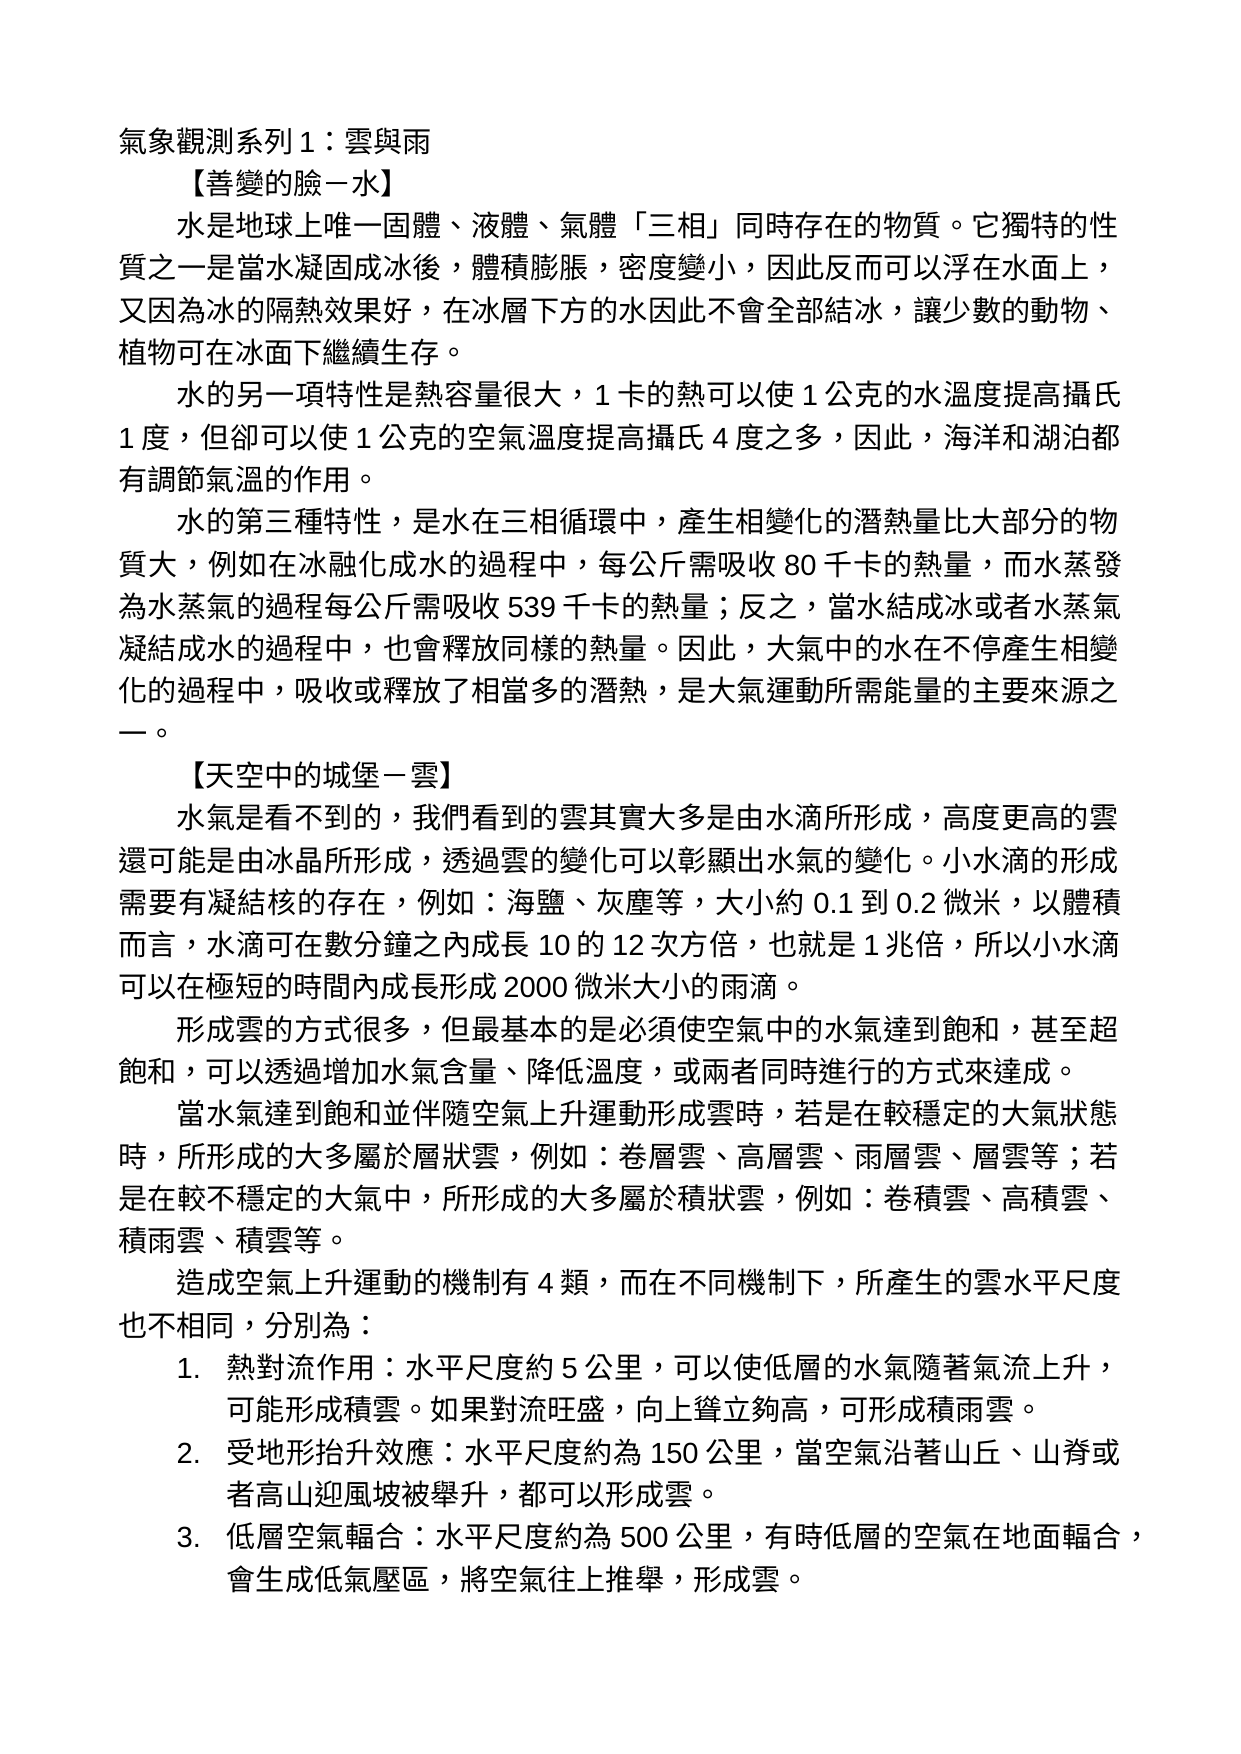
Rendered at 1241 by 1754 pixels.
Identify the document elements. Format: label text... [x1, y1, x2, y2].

list 當水氣達到飽和並伴隨空氣上升運動形成雲時，若是在較穩定的大氣狀態時，所形成的大多屬於層狀雲，例如：卷層雲、高層雲、雨層雲、層雲等；若是在較不穩定的大氣中，所形成的大多屬於積狀雲，例如：卷積雲、高積雲、積雨雲、積雲等。 [118, 1091, 1122, 1260]
list 水是地球上唯一固體、液體、氣體「三相」同時存在的物質。它獨特的性質之一是當水凝固成冰後，體積膨脹，密度變小，因此反而可以浮在水面上，又因為冰的隔熱效果好，在冰層下方的水因此不會全部結冰，讓少數的動物、植物可在冰面下繼續生存。 [118, 203, 1122, 372]
list 水的另一項特性是熱容量很大，1卡的熱可以使1公克的水溫度提高攝氏1度，但卻可以使1公克的空氣溫度提高攝氏4度之多，因此，海洋和湖泊都有調節氣溫的作用。 [118, 372, 1122, 499]
list 低層空氣輻合：水平尺度約為500公里，有時低層的空氣在地面輻合，會生成低氣壓區，將空氣往上推舉，形成雲。 [176, 1514, 1122, 1598]
list 受地形抬升效應：水平尺度約為150公里，當空氣沿著山丘、山脊或者高山迎風坡被舉升，都可以形成雲。 [176, 1429, 1122, 1514]
list 【天空中的城堡－雲】 [118, 752, 1122, 795]
list 造成空氣上升運動的機制有4類，而在不同機制下，所產生的雲水平尺度也不相同，分別為： [118, 1260, 1122, 1344]
list 熱對流作用：水平尺度約5公里，可以使低層的水氣隨著氣流上升，可能形成積雲。如果對流旺盛，向上聳立夠高，可形成積雨雲。 [176, 1344, 1122, 1429]
list 【善變的臉－水】 [118, 160, 1122, 203]
list 水氣是看不到的，我們看到的雲其實大多是由水滴所形成，高度更高的雲還可能是由冰晶所形成，透過雲的變化可以彰顯出水氣的變化。小水滴的形成需要有凝結核的存在，例如：海鹽、灰塵等，大小約0.1到0.2微米，以體積而言，水滴可在數分鐘之內成長10的12次方倍，也就是1兆倍，所以小水滴可以在極短的時間內成長形成2000微米大小的雨滴。 [118, 795, 1122, 1006]
list 形成雲的方式很多，但最基本的是必須使空氣中的水氣達到飽和，甚至超飽和，可以透過增加水氣含量、降低溫度，或兩者同時進行的方式來達成。 [118, 1006, 1122, 1091]
text 氣象觀測系列1：雲與雨 [118, 118, 1122, 160]
list 水的第三種特性，是水在三相循環中，產生相變化的潛熱量比大部分的物質大，例如在冰融化成水的過程中，每公斤需吸收80千卡的熱量，而水蒸發為水蒸氣的過程每公斤需吸收539千卡的熱量；反之，當水結成冰或者水蒸氣凝結成水的過程中，也會釋放同樣的熱量。因此，大氣中的水在不停產生相變化的過程中，吸收或釋放了相當多的潛熱，是大氣運動所需能量的主要來源之一。 [118, 499, 1122, 752]
